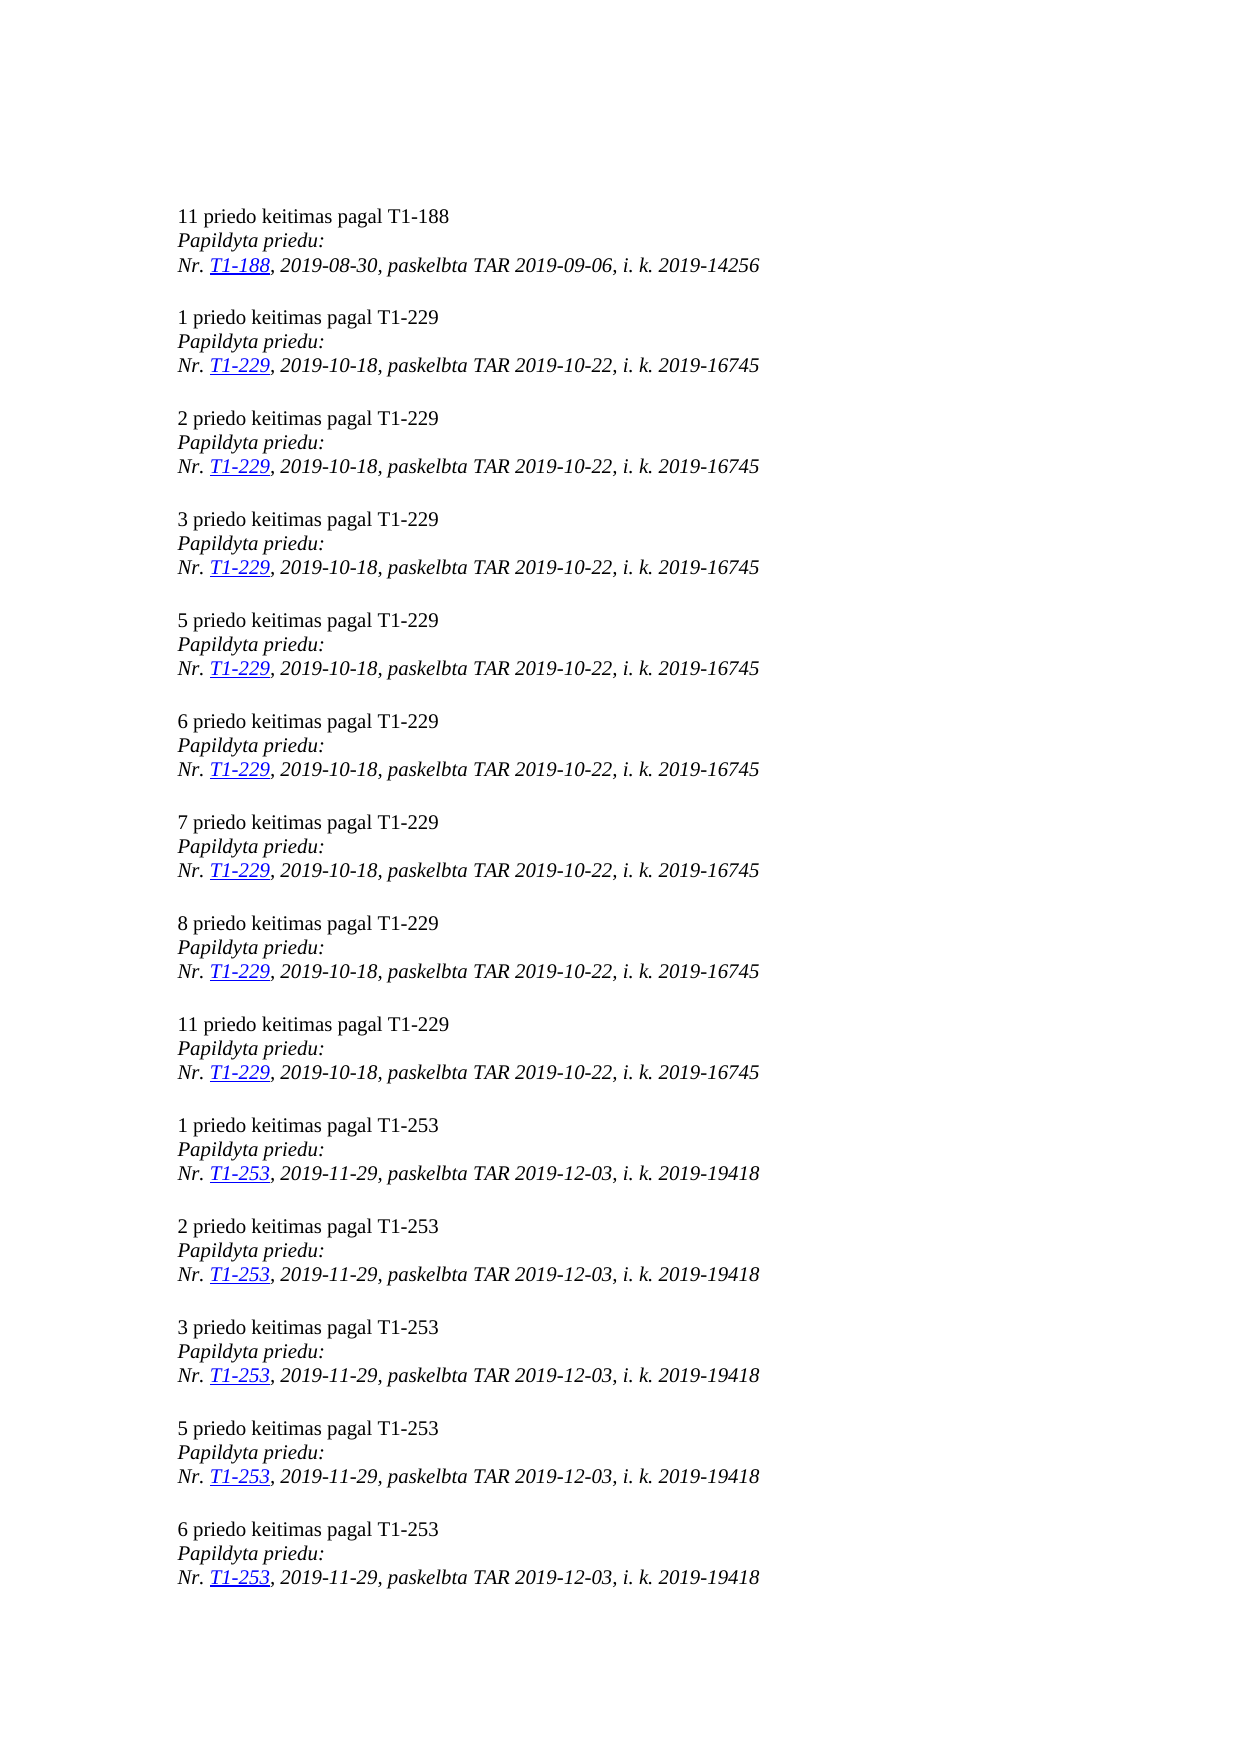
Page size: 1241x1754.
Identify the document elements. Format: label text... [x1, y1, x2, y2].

text Nr. T1-229, 2019-10-18, paskelbta TAR 2019-10-22, i. k. 2019-16745 [177, 656, 1181, 680]
text Nr. T1-253, 2019-11-29, paskelbta TAR 2019-12-03, i. k. 2019-19418 [177, 1262, 1181, 1286]
text 6 priedo keitimas pagal T1-229 [177, 709, 1181, 733]
text 3 priedo keitimas pagal T1-229 [177, 507, 1181, 531]
text Papildyta priedu: [177, 632, 1181, 656]
text Nr. T1-229, 2019-10-18, paskelbta TAR 2019-10-22, i. k. 2019-16745 [177, 353, 1181, 377]
text Nr. T1-229, 2019-10-18, paskelbta TAR 2019-10-22, i. k. 2019-16745 [177, 1060, 1181, 1084]
text Nr. T1-253, 2019-11-29, paskelbta TAR 2019-12-03, i. k. 2019-19418 [177, 1363, 1181, 1387]
text Nr. T1-253, 2019-11-29, paskelbta TAR 2019-12-03, i. k. 2019-19418 [177, 1464, 1181, 1488]
text 3 priedo keitimas pagal T1-253 [177, 1315, 1181, 1339]
text 1 priedo keitimas pagal T1-253 [177, 1113, 1181, 1137]
text 1 priedo keitimas pagal T1-229 [177, 305, 1181, 329]
text Papildyta priedu: [177, 1238, 1181, 1262]
text Nr. T1-229, 2019-10-18, paskelbta TAR 2019-10-22, i. k. 2019-16745 [177, 858, 1181, 882]
text Nr. T1-229, 2019-10-18, paskelbta TAR 2019-10-22, i. k. 2019-16745 [177, 555, 1181, 579]
text Papildyta priedu: [177, 228, 1181, 252]
text 8 priedo keitimas pagal T1-229 [177, 911, 1181, 935]
text Papildyta priedu: [177, 1339, 1181, 1363]
text Nr. T1-229, 2019-10-18, paskelbta TAR 2019-10-22, i. k. 2019-16745 [177, 757, 1181, 781]
text Nr. T1-253, 2019-11-29, paskelbta TAR 2019-12-03, i. k. 2019-19418 [177, 1565, 1181, 1589]
text Papildyta priedu: [177, 329, 1181, 353]
text Papildyta priedu: [177, 1541, 1181, 1565]
text Papildyta priedu: [177, 935, 1181, 959]
text 2 priedo keitimas pagal T1-253 [177, 1214, 1181, 1238]
text Papildyta priedu: [177, 834, 1181, 858]
text 11 priedo keitimas pagal T1-229 [177, 1012, 1181, 1036]
text Papildyta priedu: [177, 531, 1181, 555]
text Papildyta priedu: [177, 733, 1181, 757]
text 7 priedo keitimas pagal T1-229 [177, 810, 1181, 834]
text Papildyta priedu: [177, 1036, 1181, 1060]
text 5 priedo keitimas pagal T1-253 [177, 1416, 1181, 1440]
text Nr. T1-253, 2019-11-29, paskelbta TAR 2019-12-03, i. k. 2019-19418 [177, 1161, 1181, 1185]
text Nr. T1-188, 2019-08-30, paskelbta TAR 2019-09-06, i. k. 2019-14256 [177, 252, 1181, 277]
text Papildyta priedu: [177, 430, 1181, 454]
text 2 priedo keitimas pagal T1-229 [177, 406, 1181, 430]
text 5 priedo keitimas pagal T1-229 [177, 608, 1181, 632]
text Papildyta priedu: [177, 1440, 1181, 1464]
text Papildyta priedu: [177, 1137, 1181, 1161]
text 11 priedo keitimas pagal T1-188 [177, 204, 1181, 228]
text Nr. T1-229, 2019-10-18, paskelbta TAR 2019-10-22, i. k. 2019-16745 [177, 454, 1181, 478]
text 6 priedo keitimas pagal T1-253 [177, 1517, 1181, 1541]
text Nr. T1-229, 2019-10-18, paskelbta TAR 2019-10-22, i. k. 2019-16745 [177, 959, 1181, 983]
